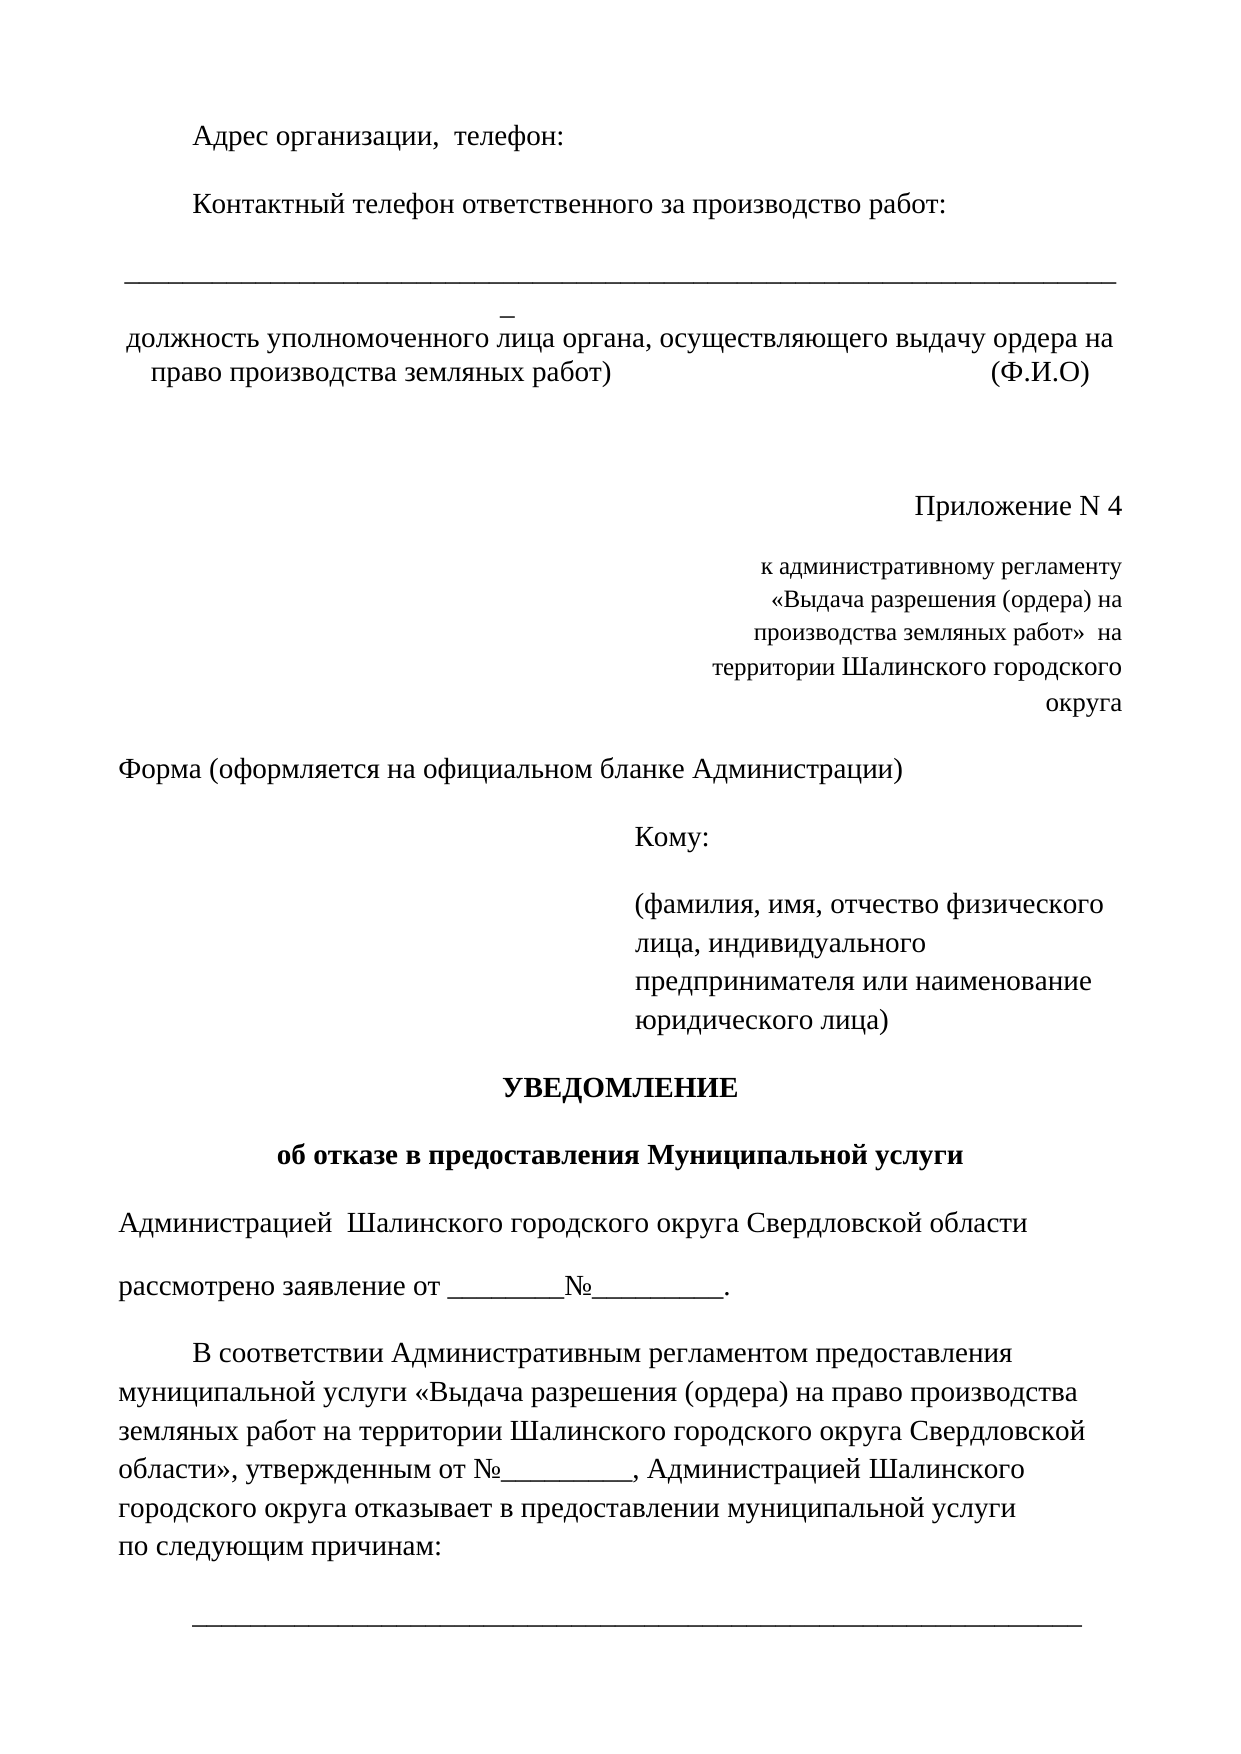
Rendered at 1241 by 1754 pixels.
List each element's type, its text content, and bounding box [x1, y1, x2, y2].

text об отказе в предоставления Муниципальной услуги [118, 1137, 1122, 1171]
text В соответствии Административным регламентом предоставления муниципальной услуги «Выдача разрешения (ордера) на право производства земляных работ на территории Шалинского городского округа Свердловской области», утвержденным от №_________, Администрацией Шалинского городского округа отказывает в предоставлении муниципальной услуги по следующим причинам: [118, 1336, 1122, 1562]
text Администрацией Шалинского городского округа Свердловской области [118, 1205, 1122, 1239]
text Контактный телефон ответственного за производство работ: [118, 186, 1122, 219]
text Форма (оформляется на официальном бланке Администрации) [118, 751, 1122, 784]
text Кому: [561, 819, 1122, 852]
text к административному регламенту «Выдача разрешения (ордера) на производства земляных работ» на территории Шалинского городского округа [684, 551, 1122, 717]
subtitle Приложение N 4 [118, 488, 1122, 522]
text рассмотрено заявление от ________№_________. [118, 1268, 1122, 1301]
text _____________________________________________________________ [118, 1596, 1122, 1629]
text УВЕДОМЛЕНИЕ [118, 1070, 1122, 1103]
text _____________________________________________________________________ [118, 253, 1122, 321]
text (фамилия, имя, отчество физического лица, индивидуального предпринимателя или наименование юридического лица) [634, 886, 1122, 1036]
text Адрес организации, телефон: [118, 118, 1122, 152]
text должность уполномоченного лица органа, осуществляющего выдачу ордера на право производства земляных работ) (Ф.И.О) [118, 321, 1122, 388]
